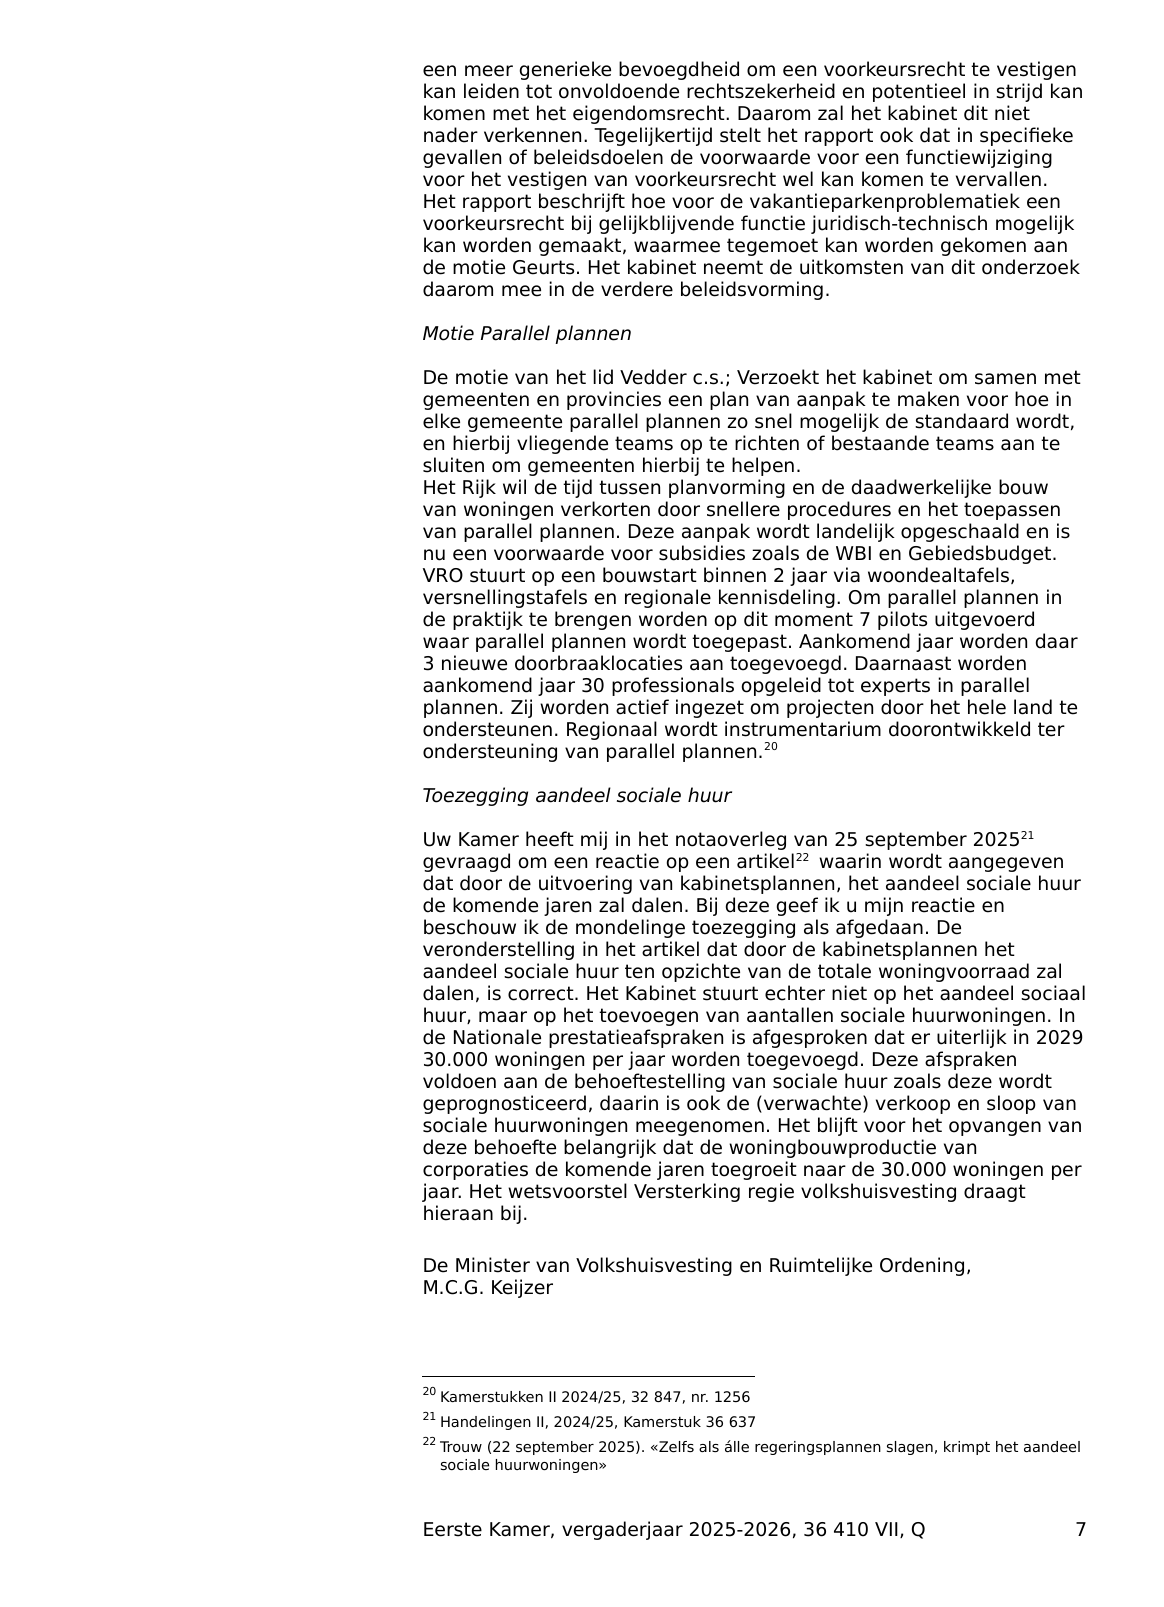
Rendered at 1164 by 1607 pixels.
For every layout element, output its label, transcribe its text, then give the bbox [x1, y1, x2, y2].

text De Minister van Volkshuisvesting en Ruimtelijke Ordening, M.C.G. Keijzer [422, 1255, 1087, 1299]
text Handelingen II, 2024/25, Kamerstuk 36 637 [422, 1410, 1087, 1432]
text Trouw (22 september 2025). «Zelfs als álle regeringsplannen slagen, krimpt het aandeel sociale huurwoningen» [422, 1435, 1087, 1474]
text Het Rijk wil de tijd tussen planvorming en de daadwerkelijke bouw van woningen verkorten door snellere procedures en het toepassen van parallel plannen. Deze aanpak wordt landelijk opgeschaald en is nu een voorwaarde voor subsidies zoals de WBI en Gebiedsbudget. VRO stuurt op een bouwstart binnen 2 jaar via woondealtafels, versnellingstafels en regionale kennisdeling. Om parallel plannen in de praktijk te brengen worden op dit moment 7 pilots uitgevoerd waar parallel plannen wordt toegepast. Aankomend jaar worden daar 3 nieuwe doorbraaklocaties aan toegevoegd. Daarnaast worden aankomend jaar 30 professionals opgeleid tot experts in parallel plannen. Zij worden actief ingezet om projecten door het hele land te ondersteunen. Regionaal wordt instrumentarium doorontwikkeld ter ondersteuning van parallel plannen. [422, 477, 1087, 763]
subtitle Toezegging aandeel sociale huur [422, 785, 1087, 807]
text Kamerstukken II 2024/25, 32 847, nr. 1256 [422, 1385, 1087, 1407]
text De motie van het lid Vedder c.s.; Verzoekt het kabinet om samen met gemeenten en provincies een plan van aanpak te maken voor hoe in elke gemeente parallel plannen zo snel mogelijk de standaard wordt, en hierbij vliegende teams op te richten of bestaande teams aan te sluiten om gemeenten hierbij te helpen. [422, 367, 1087, 477]
subtitle Motie Parallel plannen [422, 323, 1087, 345]
text Uw Kamer heeft mij in het notaoverleg van 25 september 2025 gevraagd om een reactie op een artikel waarin wordt aangegeven dat door de uitvoering van kabinetsplannen, het aandeel sociale huur de komende jaren zal dalen. Bij deze geef ik u mijn reactie en beschouw ik de mondelinge toezegging als afgedaan. De veronderstelling in het artikel dat door de kabinetsplannen het aandeel sociale huur ten opzichte van de totale woningvoorraad zal dalen, is correct. Het Kabinet stuurt echter niet op het aandeel sociaal huur, maar op het toevoegen van aantallen sociale huurwoningen. In de Nationale prestatieafspraken is afgesproken dat er uiterlijk in 2029 30.000 woningen per jaar worden toegevoegd. Deze afspraken voldoen aan de behoeftestelling van sociale huur zoals deze wordt geprognosticeerd, daarin is ook de (verwachte) verkoop en sloop van sociale huurwoningen meegenomen. Het blijft voor het opvangen van deze behoefte belangrijk dat de woningbouwproductie van corporaties de komende jaren toegroeit naar de 30.000 woningen per jaar. Het wetsvoorstel Versterking regie volkshuisvesting draagt hieraan bij. [422, 829, 1087, 1225]
text een meer generieke bevoegdheid om een voorkeursrecht te vestigen kan leiden tot onvoldoende rechtszekerheid en potentieel in strijd kan komen met het eigendomsrecht. Daarom zal het kabinet dit niet nader verkennen. Tegelijkertijd stelt het rapport ook dat in specifieke gevallen of beleidsdoelen de voorwaarde voor een functiewijziging voor het vestigen van voorkeursrecht wel kan komen te vervallen. Het rapport beschrijft hoe voor de vakantieparkenproblematiek een voorkeursrecht bij gelijkblijvende functie juridisch-technisch mogelijk kan worden gemaakt, waarmee tegemoet kan worden gekomen aan de motie Geurts. Het kabinet neemt de uitkomsten van dit onderzoek daarom mee in de verdere beleidsvorming. [422, 59, 1087, 301]
